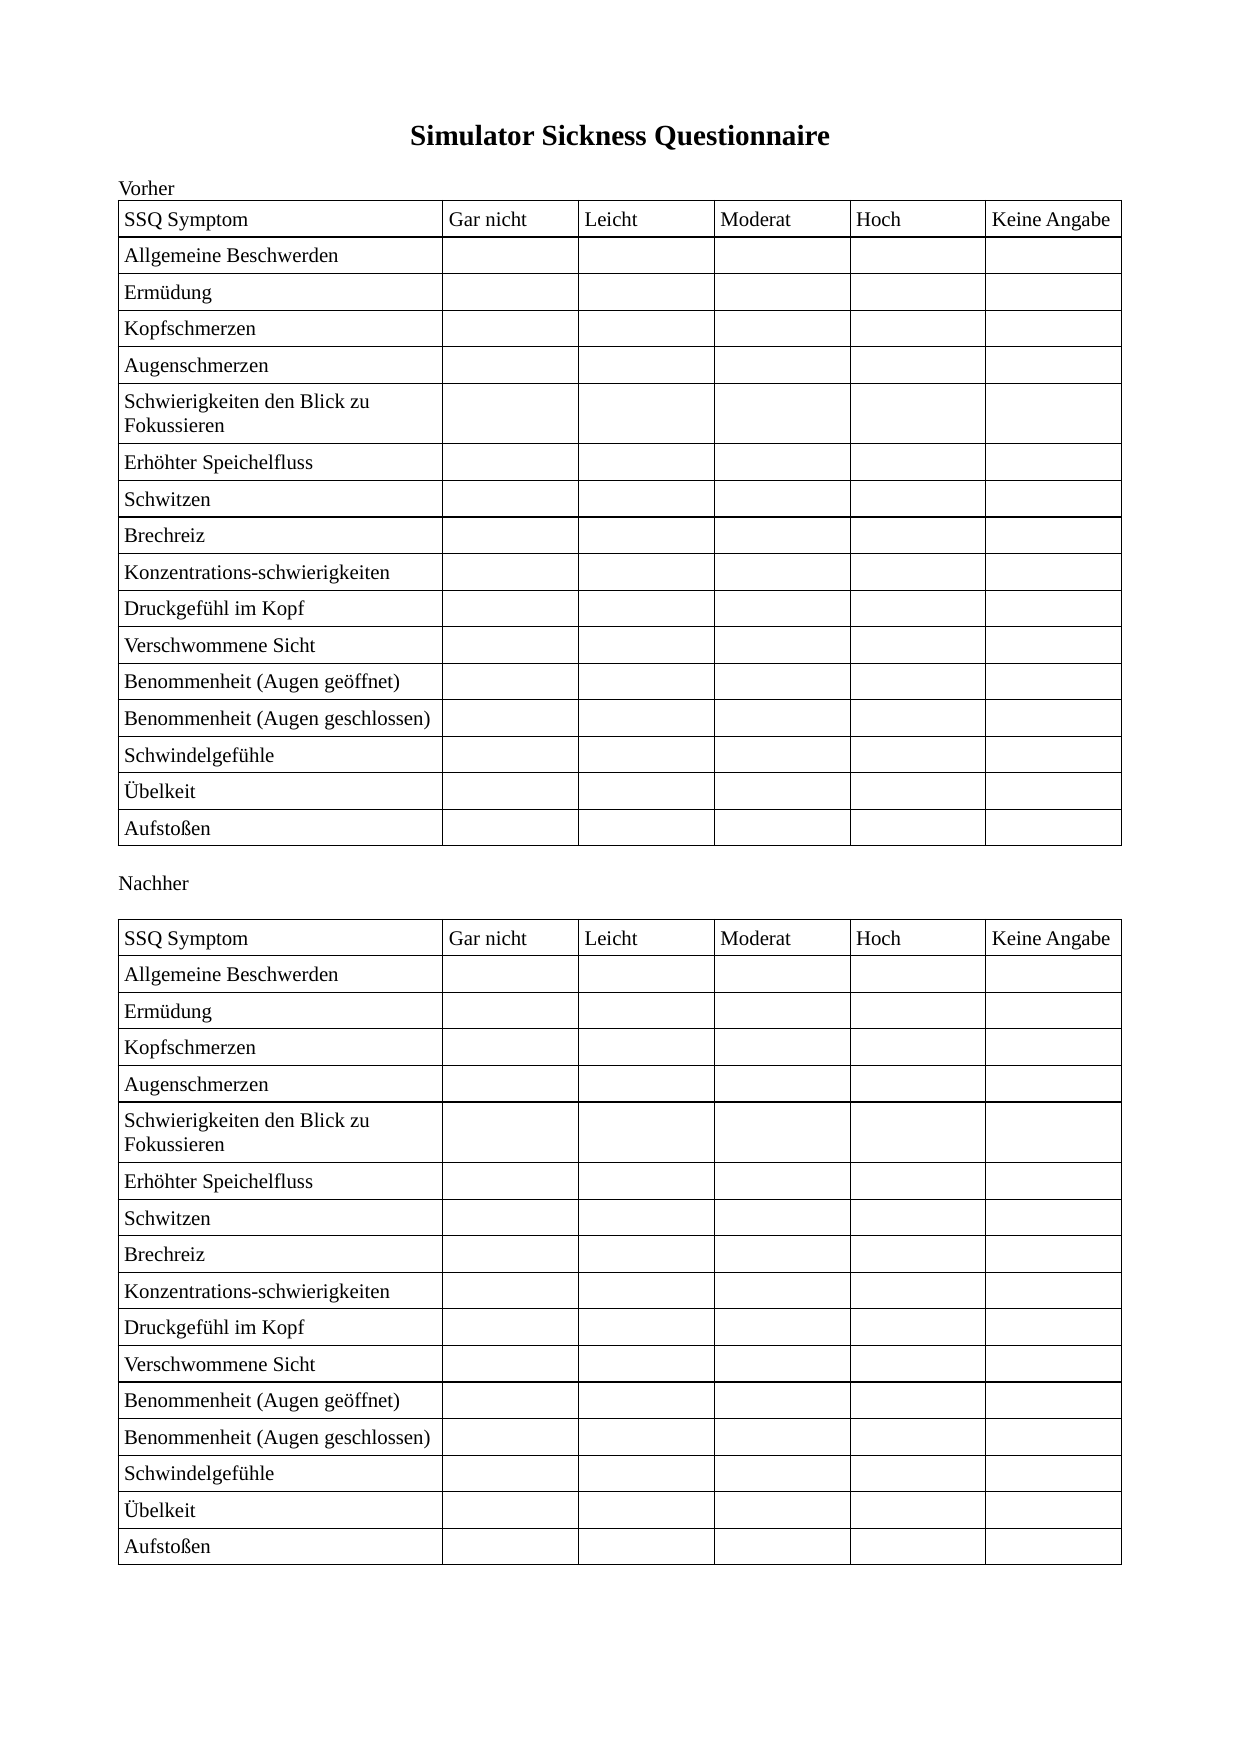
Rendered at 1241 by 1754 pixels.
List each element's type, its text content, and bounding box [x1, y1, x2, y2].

table_cell [986, 664, 1121, 699]
table_cell [715, 518, 850, 553]
table_cell Erhöhter Speichelfluss [119, 444, 442, 480]
table_cell Benommenheit (Augen geschlossen) [119, 700, 442, 736]
table_cell [851, 444, 985, 480]
table_header Keine Angabe [986, 920, 1121, 955]
table_cell [851, 274, 985, 309]
table_cell Benommenheit (Augen geöffnet) [119, 664, 442, 699]
table_cell [579, 627, 714, 663]
table_cell [851, 956, 985, 992]
table_cell [851, 664, 985, 699]
table_cell [851, 1419, 985, 1454]
table_cell [443, 554, 578, 589]
table_cell [715, 1529, 850, 1564]
table_cell Ermüdung [119, 274, 442, 309]
table_cell [579, 311, 714, 346]
table_cell [579, 384, 714, 443]
table_cell [579, 1492, 714, 1528]
table_cell [443, 311, 578, 346]
table_cell [443, 591, 578, 626]
table_cell [851, 1200, 985, 1235]
table_cell [986, 554, 1121, 589]
table_cell [443, 347, 578, 383]
table_cell [851, 993, 985, 1028]
table_cell Allgemeine Beschwerden [119, 956, 442, 992]
table_cell [579, 1066, 714, 1101]
table_cell [715, 700, 850, 736]
table_cell [715, 1273, 850, 1308]
table_cell [851, 1309, 985, 1345]
table_cell [443, 737, 578, 772]
table_cell Schwitzen [119, 1200, 442, 1235]
table_cell [851, 518, 985, 553]
table_cell Benommenheit (Augen geschlossen) [119, 1419, 442, 1454]
table_cell Verschwommene Sicht [119, 627, 442, 663]
table_cell [986, 1103, 1121, 1162]
table_cell [715, 737, 850, 772]
table_cell [851, 1103, 985, 1162]
table_cell [443, 1163, 578, 1199]
table_cell [851, 627, 985, 663]
table_cell [986, 773, 1121, 809]
table_cell Schwitzen [119, 481, 442, 516]
table_header SSQ Symptom [119, 920, 442, 955]
table_cell [715, 1383, 850, 1418]
table_cell [443, 1029, 578, 1065]
table_cell [715, 347, 850, 383]
table_cell [715, 481, 850, 516]
table_cell [443, 810, 578, 845]
table_header Hoch [851, 201, 985, 236]
table_cell [579, 1200, 714, 1235]
table_cell [579, 347, 714, 383]
table_cell [851, 1163, 985, 1199]
table_cell [579, 481, 714, 516]
table_header Gar nicht [443, 201, 578, 236]
table_cell [579, 1383, 714, 1418]
table_cell [851, 1029, 985, 1065]
table_cell [715, 1492, 850, 1528]
table_cell [851, 737, 985, 772]
table_cell [443, 1200, 578, 1235]
table_cell [443, 384, 578, 443]
table_cell [986, 993, 1121, 1028]
table_cell Schwierigkeiten den Blick zu Fokussieren [119, 1103, 442, 1162]
table_cell [715, 664, 850, 699]
table_header Moderat [715, 920, 850, 955]
table_cell [443, 1492, 578, 1528]
table_cell [715, 956, 850, 992]
table_cell [986, 810, 1121, 845]
table_cell [579, 1529, 714, 1564]
table_header Hoch [851, 920, 985, 955]
table_cell [443, 956, 578, 992]
table_cell [443, 627, 578, 663]
table_cell [715, 591, 850, 626]
table_cell [986, 274, 1121, 309]
table_cell Schwindelgefühle [119, 737, 442, 772]
table_cell [986, 700, 1121, 736]
table_cell [579, 773, 714, 809]
table_cell [443, 238, 578, 273]
table_cell Kopfschmerzen [119, 1029, 442, 1065]
table_cell [443, 444, 578, 480]
table_cell [986, 1419, 1121, 1454]
table_cell [443, 1103, 578, 1162]
table_cell [851, 1529, 985, 1564]
table_cell [579, 1163, 714, 1199]
table_cell [986, 737, 1121, 772]
table_cell [715, 1236, 850, 1272]
table_cell [715, 274, 850, 309]
table_cell [579, 664, 714, 699]
table_cell Druckgefühl im Kopf [119, 1309, 442, 1345]
table_cell [986, 1309, 1121, 1345]
table_cell [579, 1456, 714, 1491]
table_cell [443, 1529, 578, 1564]
table_cell [986, 1066, 1121, 1101]
table_cell [715, 993, 850, 1028]
table_cell [851, 1492, 985, 1528]
table_cell [986, 1163, 1121, 1199]
table_cell [443, 481, 578, 516]
table_cell Schwindelgefühle [119, 1456, 442, 1491]
table_cell [443, 1309, 578, 1345]
table_cell [986, 238, 1121, 273]
table_cell [443, 664, 578, 699]
table_cell Verschwommene Sicht [119, 1346, 442, 1381]
table_cell Ermüdung [119, 993, 442, 1028]
table_cell [579, 1309, 714, 1345]
table_cell [443, 1383, 578, 1418]
table_cell [579, 737, 714, 772]
table_cell [579, 1029, 714, 1065]
table_cell [579, 444, 714, 480]
table_cell [443, 274, 578, 309]
table_cell [715, 1103, 850, 1162]
table_cell Aufstoßen [119, 1529, 442, 1564]
table_cell [851, 554, 985, 589]
table_cell [579, 1419, 714, 1454]
table_cell [851, 1346, 985, 1381]
table_header Keine Angabe [986, 201, 1121, 236]
table_cell [986, 444, 1121, 480]
table_cell Konzentrations-schwierigkeiten [119, 1273, 442, 1308]
table_cell [851, 1383, 985, 1418]
table_cell Brechreiz [119, 1236, 442, 1272]
table_cell [986, 1492, 1121, 1528]
table_cell [443, 773, 578, 809]
table_cell Erhöhter Speichelfluss [119, 1163, 442, 1199]
table_cell Brechreiz [119, 518, 442, 553]
table_cell [986, 1346, 1121, 1381]
table_cell [715, 1419, 850, 1454]
text Simulator Sickness Questionnaire [118, 118, 1122, 152]
table_cell [986, 347, 1121, 383]
table_cell [443, 993, 578, 1028]
table_cell [715, 384, 850, 443]
table_cell [986, 1029, 1121, 1065]
table_cell [443, 1066, 578, 1101]
table_cell [851, 700, 985, 736]
table_cell [715, 1346, 850, 1381]
table_cell [715, 1309, 850, 1345]
table_cell [443, 700, 578, 736]
table_cell [443, 1236, 578, 1272]
table_cell Benommenheit (Augen geöffnet) [119, 1383, 442, 1418]
table_cell [851, 1456, 985, 1491]
table_cell Übelkeit [119, 1492, 442, 1528]
table_cell [851, 810, 985, 845]
table_cell Schwierigkeiten den Blick zu Fokussieren [119, 384, 442, 443]
table_cell [579, 1273, 714, 1308]
table_cell [986, 627, 1121, 663]
table_cell [986, 956, 1121, 992]
table_header SSQ Symptom [119, 201, 442, 236]
table_cell [986, 1200, 1121, 1235]
table_cell [579, 274, 714, 309]
text Nachher [118, 871, 1122, 894]
table_cell [986, 1529, 1121, 1564]
table_cell [851, 773, 985, 809]
table_cell [986, 1236, 1121, 1272]
table_cell [443, 1456, 578, 1491]
table_cell [715, 773, 850, 809]
table_header Moderat [715, 201, 850, 236]
table_cell Kopfschmerzen [119, 311, 442, 346]
table_cell [715, 311, 850, 346]
table_cell [579, 993, 714, 1028]
text Vorher [118, 176, 1122, 200]
table_cell [986, 311, 1121, 346]
table_cell [579, 518, 714, 553]
table_cell [851, 481, 985, 516]
table_cell [443, 518, 578, 553]
table_cell [715, 1456, 850, 1491]
table_cell [579, 1103, 714, 1162]
table_cell [715, 1029, 850, 1065]
table_cell [986, 384, 1121, 443]
table_cell [579, 956, 714, 992]
table_cell [715, 1200, 850, 1235]
table_cell [579, 700, 714, 736]
table_cell [986, 1383, 1121, 1418]
table_cell [715, 810, 850, 845]
table_cell [579, 1346, 714, 1381]
table_cell Augenschmerzen [119, 347, 442, 383]
table_cell [851, 1236, 985, 1272]
table_cell Konzentrations-schwierigkeiten [119, 554, 442, 589]
table_cell Augenschmerzen [119, 1066, 442, 1101]
table_cell Druckgefühl im Kopf [119, 591, 442, 626]
table_cell [715, 1066, 850, 1101]
table_cell Aufstoßen [119, 810, 442, 845]
table_header Leicht [579, 920, 714, 955]
table_cell [579, 554, 714, 589]
table_cell [715, 444, 850, 480]
table_cell [851, 384, 985, 443]
table_header Leicht [579, 201, 714, 236]
table_cell [851, 238, 985, 273]
table_cell [851, 591, 985, 626]
table_cell [443, 1419, 578, 1454]
table_cell [579, 591, 714, 626]
table_cell [579, 1236, 714, 1272]
table_cell [715, 238, 850, 273]
table_cell [986, 591, 1121, 626]
table_cell [851, 1066, 985, 1101]
table_cell [986, 1273, 1121, 1308]
table_cell [851, 1273, 985, 1308]
table_cell [986, 1456, 1121, 1491]
table_cell Allgemeine Beschwerden [119, 238, 442, 273]
table_cell [443, 1273, 578, 1308]
table_cell [715, 554, 850, 589]
table_cell [986, 481, 1121, 516]
table_cell [715, 627, 850, 663]
table_cell [851, 311, 985, 346]
table_cell [715, 1163, 850, 1199]
table_cell [443, 1346, 578, 1381]
table_cell [986, 518, 1121, 553]
table_header Gar nicht [443, 920, 578, 955]
table_cell [579, 810, 714, 845]
table_cell [851, 347, 985, 383]
table_cell [579, 238, 714, 273]
table_cell Übelkeit [119, 773, 442, 809]
